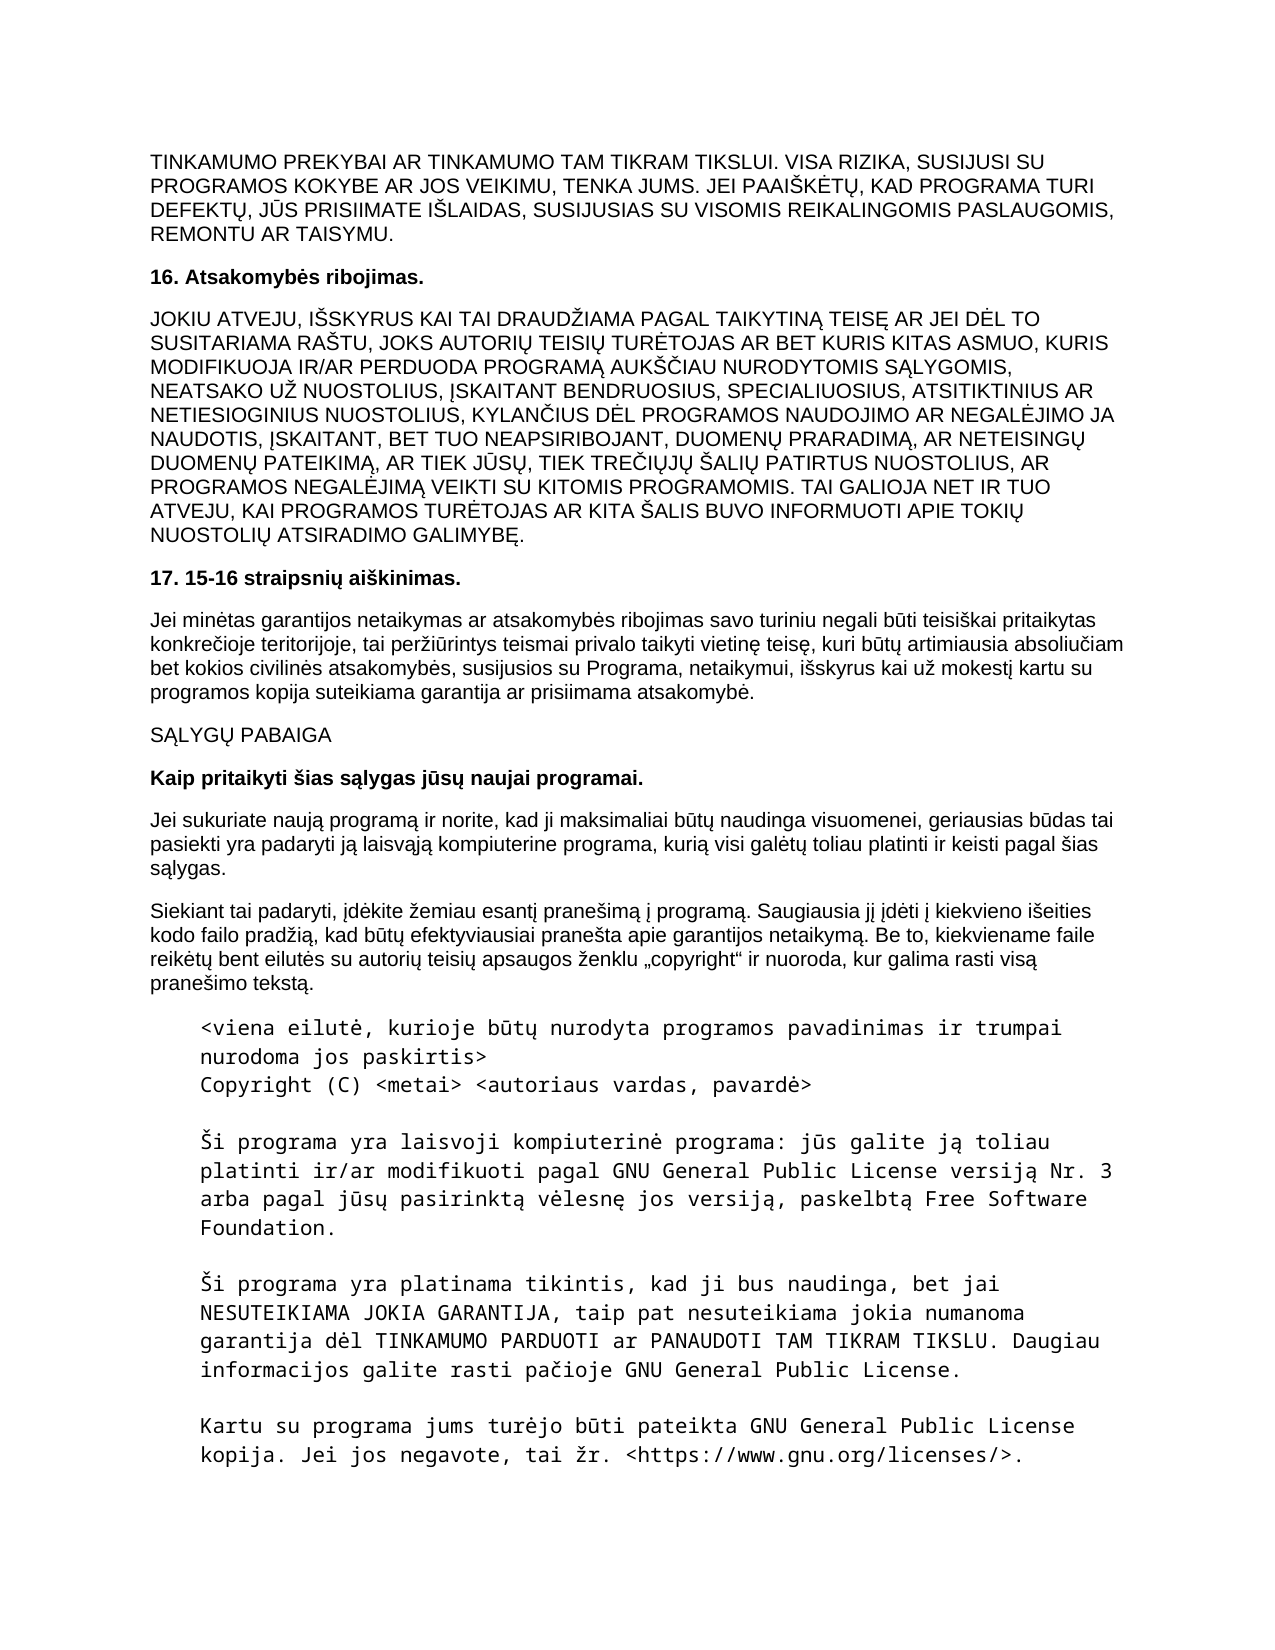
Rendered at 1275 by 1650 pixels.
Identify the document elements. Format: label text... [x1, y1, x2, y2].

text Jei minėtas garantijos netaikymas ar atsakomybės ribojimas savo turiniu negali būti teisiškai pritaikytas konkrečioje teritorijoje, tai peržiūrintys teismai privalo taikyti vietinę teisę, kuri būtų artimiausia absoliučiam bet kokios civilinės atsakomybės, susijusios su Programa, netaikymui, išskyrus kai už mokestį kartu su programos kopija suteikiama garantija ar prisiimama atsakomybė. [150, 608, 1125, 704]
text Jei sukuriate naują programą ir norite, kad ji maksimaliai būtų naudinga visuomenei, geriausias būdas tai pasiekti yra padaryti ją laisvąją kompiuterine programa, kurią visi galėtų toliau platinti ir keisti pagal šias sąlygas. [150, 808, 1125, 880]
text Siekiant tai padaryti, įdėkite žemiau esantį pranešimą į programą. Saugiausia jį įdėti į kiekvieno išeities kodo failo pradžią, kad būtų efektyviausiai pranešta apie garantijos netaikymą. Be to, kiekviename faile reikėtų bent eilutės su autorių teisių apsaugos ženklu „copyright“ ir nuoroda, kur galima rasti visą pranešimo tekstą. [150, 899, 1125, 995]
text 17. 15-16 straipsnių aiškinimas. [150, 566, 1125, 589]
text 16. Atsakomybės ribojimas. [150, 264, 1125, 288]
text TINKAMUMO PREKYBAI AR TINKAMUMO TAM TIKRAM TIKSLUI. VISA RIZIKA, SUSIJUSI SU PROGRAMOS KOKYBE AR JOS VEIKIMU, TENKA JUMS. JEI PAAIŠKĖTŲ, KAD PROGRAMA TURI DEFEKTŲ, JŪS PRISIIMATE IŠLAIDAS, SUSIJUSIAS SU VISOMIS REIKALINGOMIS PASLAUGOMIS, REMONTU AR TAISYMU. [150, 150, 1125, 246]
text Kaip pritaikyti šias sąlygas jūsų naujai programai. [150, 766, 1125, 789]
text <viena eilutė, kurioje būtų nurodyta programos pavadinimas ir trumpai nurodoma jos paskirtis> Copyright (C) <metai> <autoriaus vardas, pavardė> Ši programa yra laisvoji kompiuterinė programa: jūs galite ją toliau platinti ir/ar modifikuoti pagal GNU General Public License versiją Nr. 3 arba pagal jūsų pasirinktą vėlesnę jos versiją, paskelbtą Free Software Foundation. Ši programa yra platinama tikintis, kad ji bus naudinga, bet jai NESUTEIKIAMA JOKIA GARANTIJA, taip pat nesuteikiama jokia numanoma garantija dėl TINKAMUMO PARDUOTI ar PANAUDOTI TAM TIKRAM TIKSLU. Daugiau informacijos galite rasti pačioje GNU General Public License. Kartu su programa jums turėjo būti pateikta GNU General Public License kopija. Jei jos negavote, tai žr. <https://www.gnu.org/licenses/>. [150, 1013, 1125, 1468]
text SĄLYGŲ PABAIGA [150, 723, 1125, 747]
text JOKIU ATVEJU, IŠSKYRUS KAI TAI DRAUDŽIAMA PAGAL TAIKYTINĄ TEISĘ AR JEI DĖL TO SUSITARIAMA RAŠTU, JOKS AUTORIŲ TEISIŲ TURĖTOJAS AR BET KURIS KITAS ASMUO, KURIS MODIFIKUOJA IR/AR PERDUODA PROGRAMĄ AUKŠČIAU NURODYTOMIS SĄLYGOMIS, NEATSAKO UŽ NUOSTOLIUS, ĮSKAITANT BENDRUOSIUS, SPECIALIUOSIUS, ATSITIKTINIUS AR NETIESIOGINIUS NUOSTOLIUS, KYLANČIUS DĖL PROGRAMOS NAUDOJIMO AR NEGALĖJIMO JA NAUDOTIS, ĮSKAITANT, BET TUO NEAPSIRIBOJANT, DUOMENŲ PRARADIMĄ, AR NETEISINGŲ DUOMENŲ PATEIKIMĄ, AR TIEK JŪSŲ, TIEK TREČIŲJŲ ŠALIŲ PATIRTUS NUOSTOLIUS, AR PROGRAMOS NEGALĖJIMĄ VEIKTI SU KITOMIS PROGRAMOMIS. TAI GALIOJA NET IR TUO ATVEJU, KAI PROGRAMOS TURĖTOJAS AR KITA ŠALIS BUVO INFORMUOTI APIE TOKIŲ NUOSTOLIŲ ATSIRADIMO GALIMYBĘ. [150, 307, 1125, 547]
